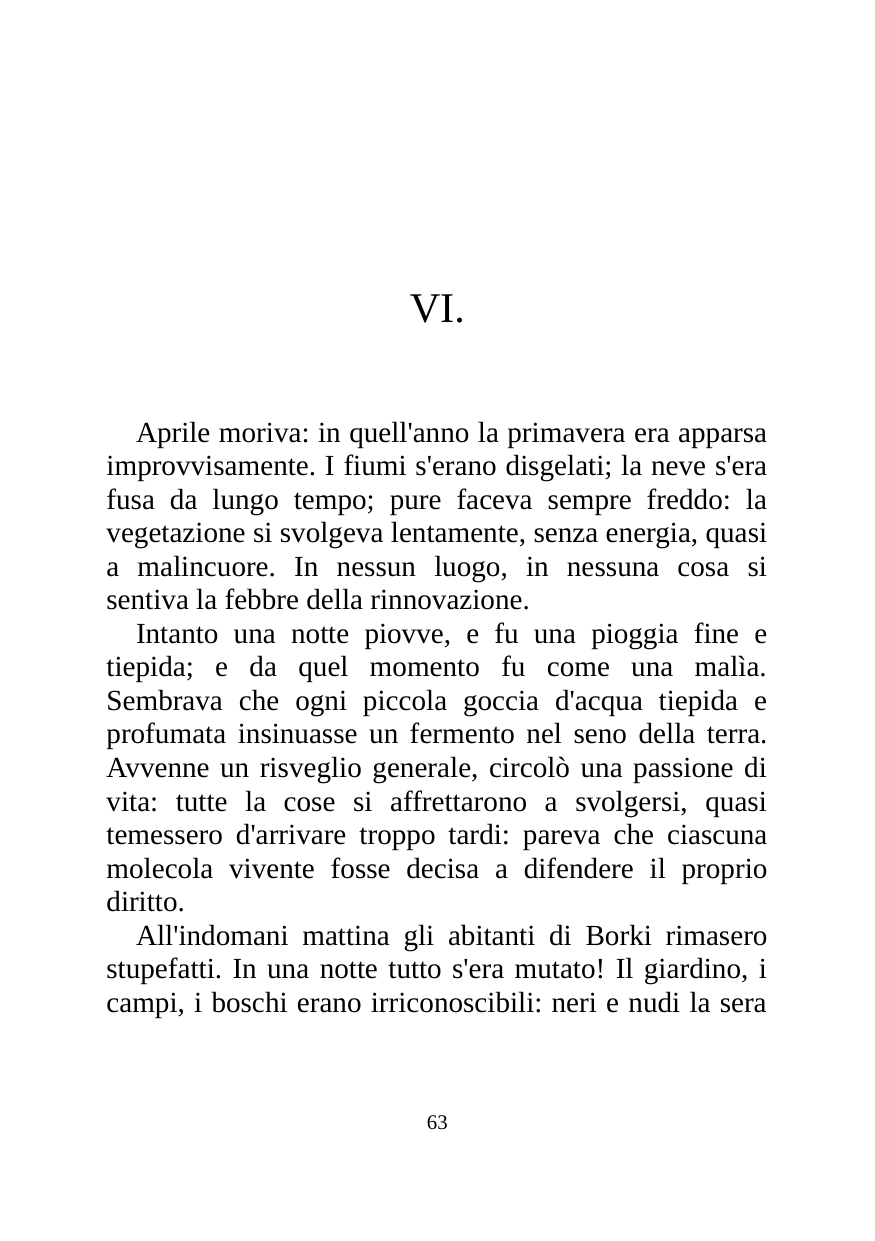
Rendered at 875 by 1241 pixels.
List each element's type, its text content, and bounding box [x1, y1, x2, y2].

text Intanto una notte piovve, e fu una pioggia fine e tiepida; e da quel momento fu come una malìa. Sembrava che ogni piccola goccia d'acqua tiepida e profumata insinuasse un fermento nel seno della terra. Avvenne un risveglio generale, circolò una passione di vita: tutte la cose si affrettarono a svolgersi, quasi temessero d'arrivare troppo tardi: pareva che ciascuna molecola vivente fosse decisa a difendere il proprio diritto. [106, 616, 768, 918]
text Aprile moriva: in quell'anno la primavera era apparsa improvvisamente. I fiumi s'erano disgelati; la neve s'era fusa da lungo tempo; pure faceva sempre freddo: la vegetazione si svolgeva lentamente, senza energia, quasi a malincuore. In nessun luogo, in nessuna cosa si sentiva la febbre della rinnovazione. [106, 415, 768, 616]
text All'indomani mattina gli abitanti di Borki rimasero stupefatti. In una notte tutto s'era mutato! Il giardino, i campi, i boschi erano irriconoscibili: neri e nudi la sera [106, 918, 768, 1018]
subtitle VI. [106, 283, 768, 332]
